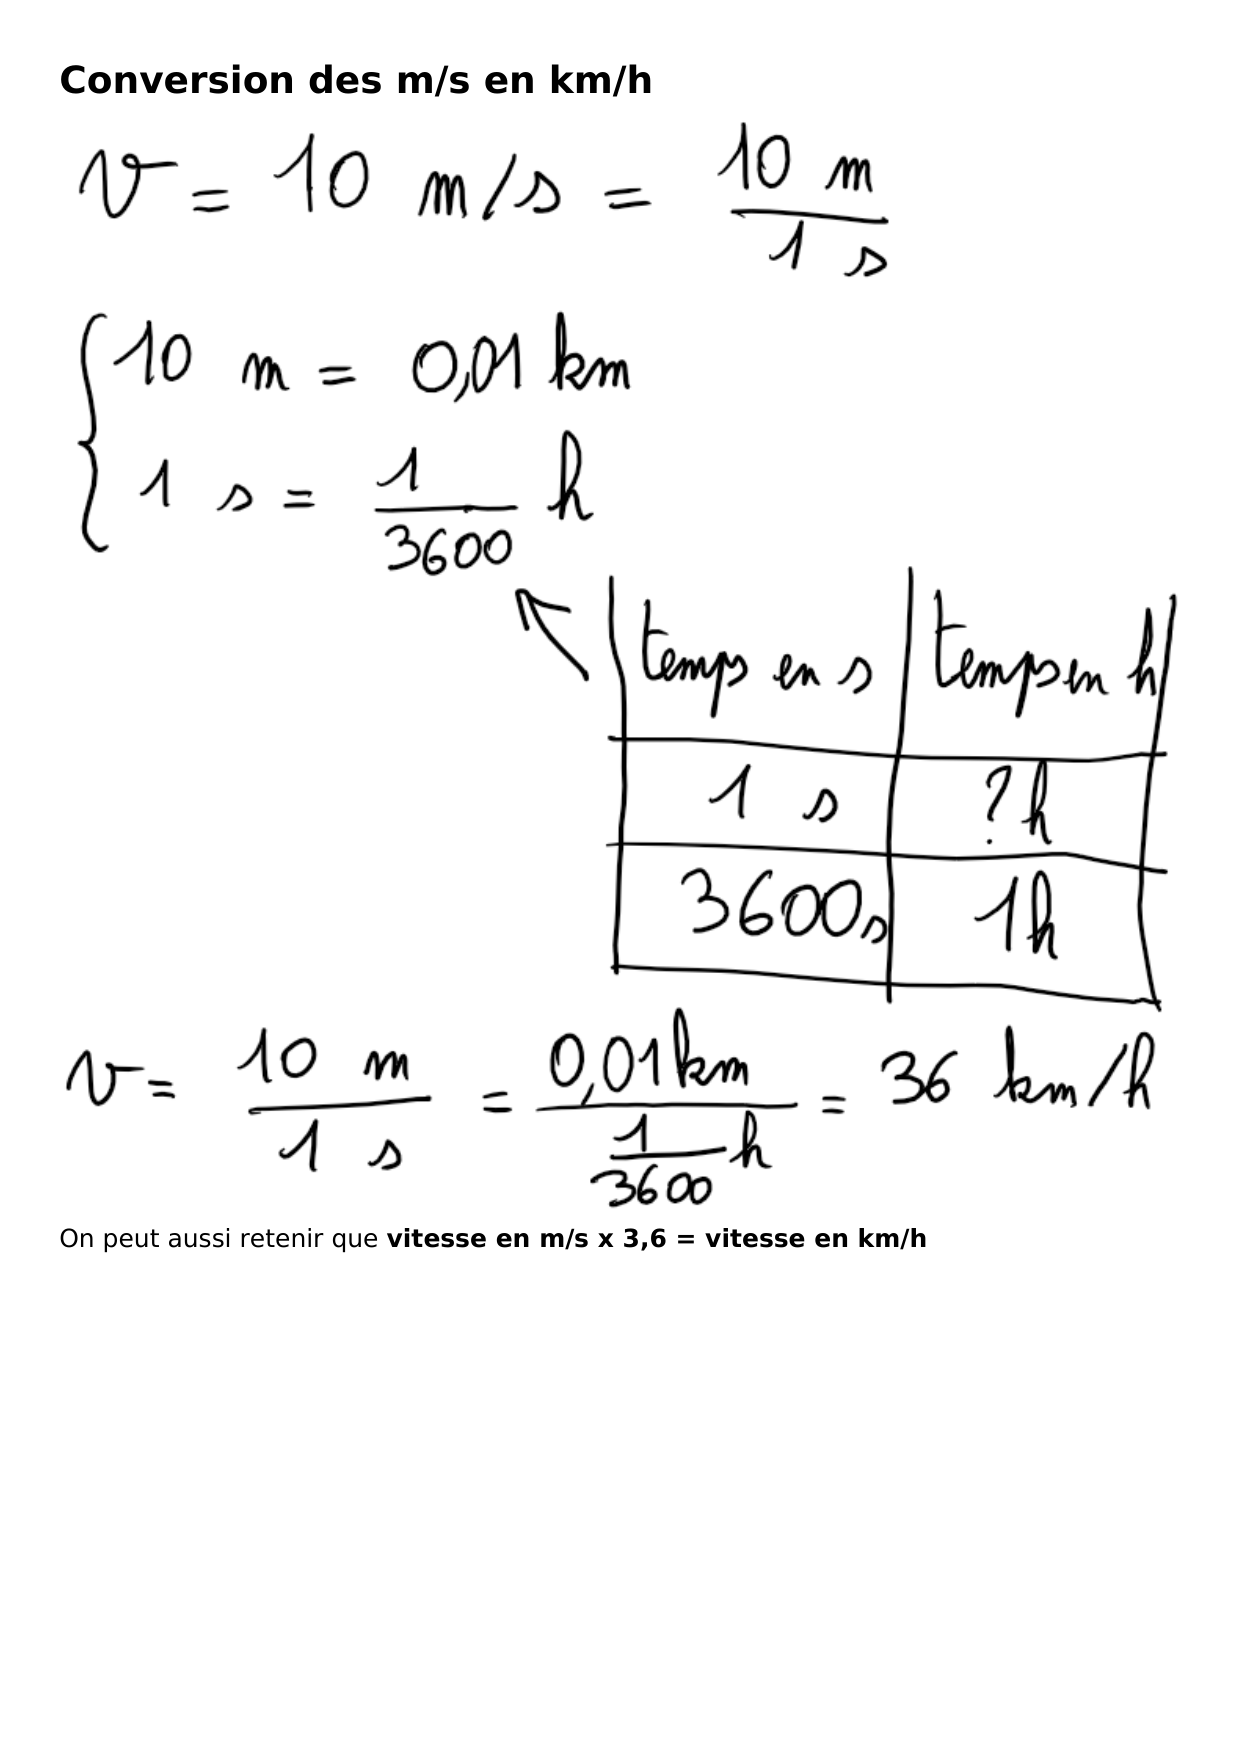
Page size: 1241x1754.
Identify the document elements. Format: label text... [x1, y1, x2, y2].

picture [59, 115, 1182, 1213]
subtitle Conversion des m/s en km/h [59, 59, 1181, 103]
text On peut aussi retenir que vitesse en m/s x 3,6 = vitesse en km/h [59, 1225, 1181, 1254]
